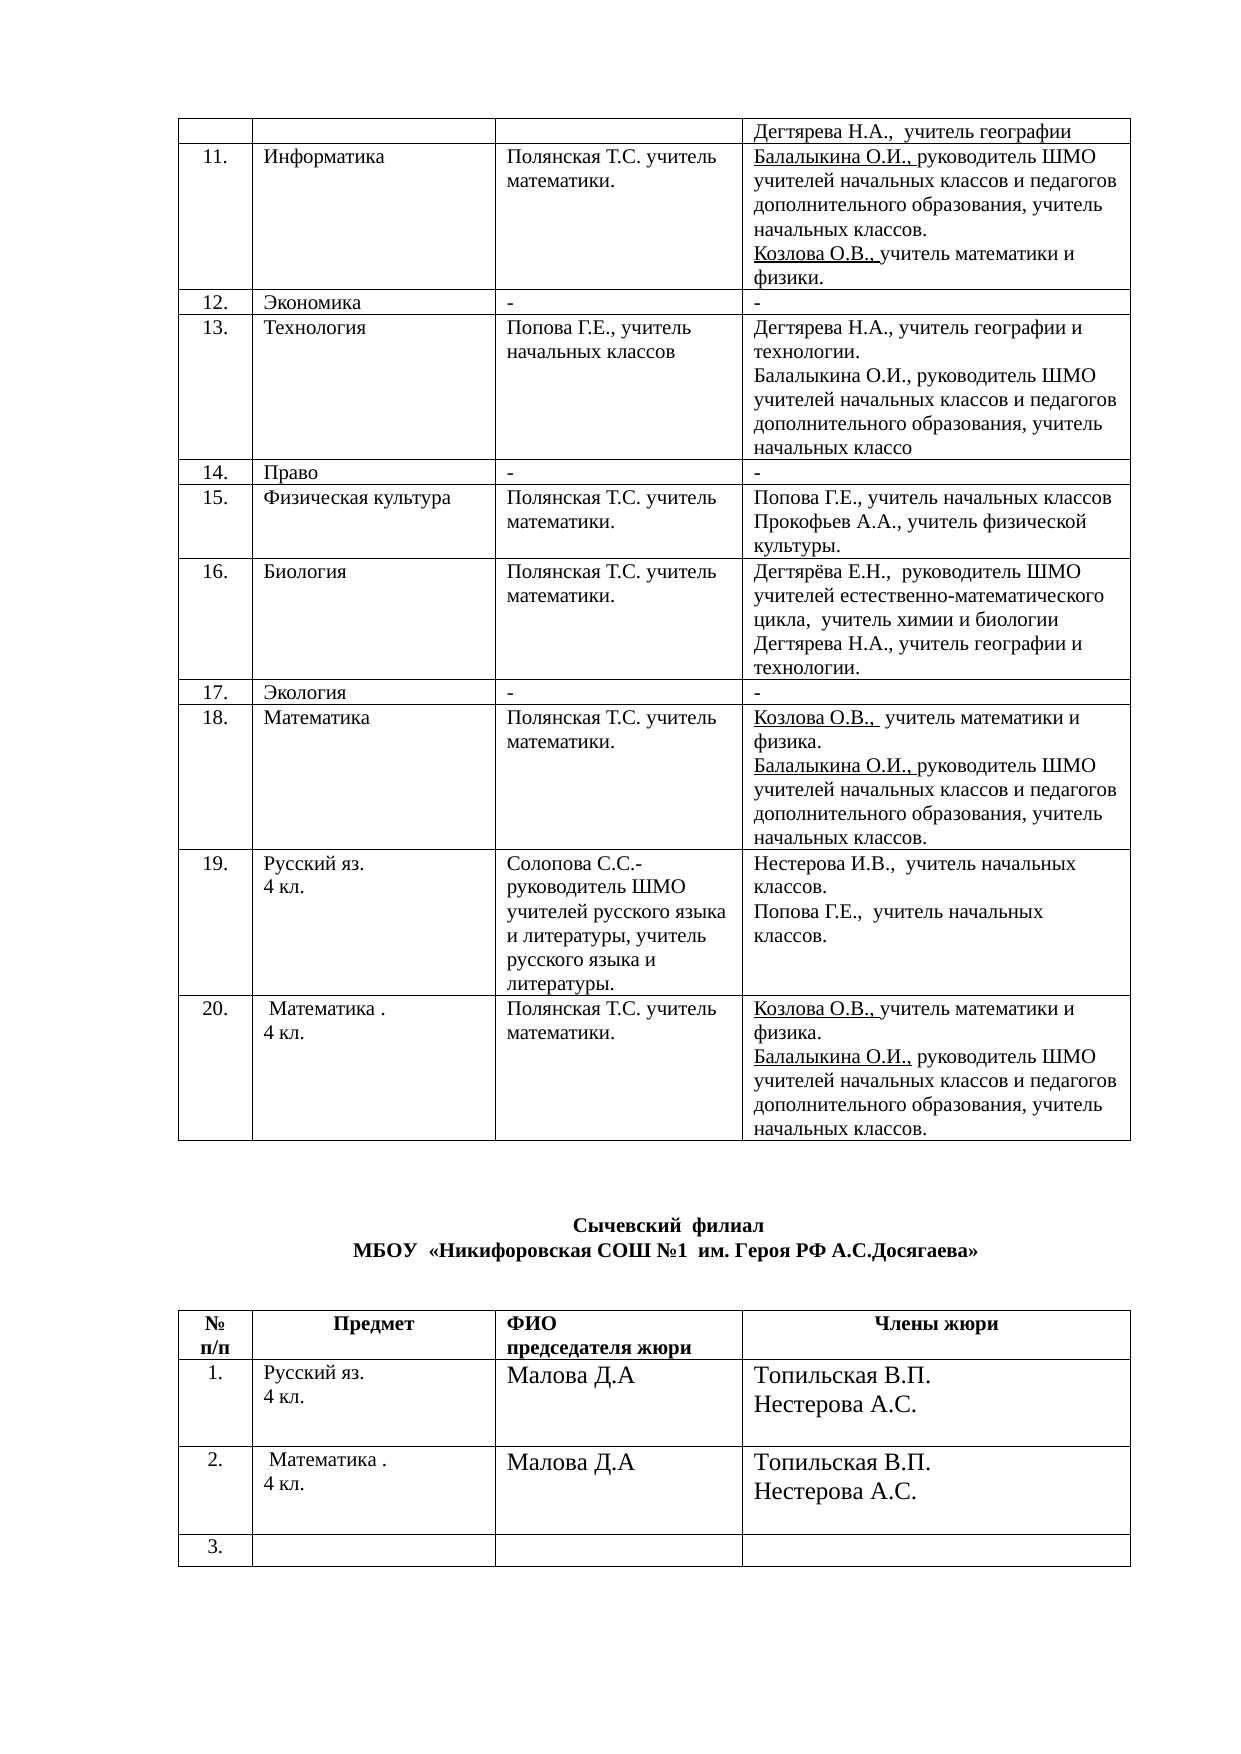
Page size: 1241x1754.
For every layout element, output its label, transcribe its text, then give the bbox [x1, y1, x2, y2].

table_cell 17. [179, 680, 252, 704]
table_cell 19. [179, 850, 252, 995]
text МБОУ «Никифоровская СОШ №1 им. Героя РФ А.С.Досягаева» [178, 1237, 1153, 1262]
table_cell - [496, 460, 742, 484]
table_cell Право [253, 460, 495, 484]
table_cell Полянская Т.С. учитель математики. [496, 705, 742, 849]
table_cell Топильская В.П. Нестерова А.С. [743, 1447, 1130, 1533]
table_cell Балалыкина О.И., руководитель ШМО учителей начальных классов и педагогов дополнительного образования, учитель начальных классов. Козлова О.В., учитель математики и физики. [743, 144, 1130, 289]
table_cell Дегтярева Н.А., учитель географии и технологии. Балалыкина О.И., руководитель ШМО учителей начальных классов и педагогов дополнительного образования, учитель начальных классо [743, 315, 1130, 459]
table_cell 20. [179, 996, 252, 1140]
table_cell [496, 1535, 742, 1566]
table_cell 18. [179, 705, 252, 849]
table_cell Козлова О.В., учитель математики и физика. Балалыкина О.И., руководитель ШМО учителей начальных классов и педагогов дополнительного образования, учитель начальных классов. [743, 705, 1130, 849]
table_cell 13. [179, 315, 252, 459]
table_cell Информатика [253, 144, 495, 289]
table_cell - [743, 290, 1130, 314]
table_cell Технология [253, 315, 495, 459]
table_header № п/п [179, 1311, 252, 1359]
table_cell [179, 119, 252, 143]
table_cell Козлова О.В., учитель математики и физика. Балалыкина О.И., руководитель ШМО учителей начальных классов и педагогов дополнительного образования, учитель начальных классов. [743, 996, 1130, 1140]
table_cell Солопова С.С.- руководитель ШМО учителей русского языка и литературы, учитель русского языка и литературы. [496, 850, 742, 995]
table_header Члены жюри [743, 1311, 1130, 1359]
table_cell Полянская Т.С. учитель математики. [496, 485, 742, 557]
table_cell Малова Д.А [496, 1447, 742, 1533]
table_cell Экономика [253, 290, 495, 314]
table_cell Топильская В.П. Нестерова А.С. [743, 1360, 1130, 1446]
table_cell Дегтярёва Е.Н., руководитель ШМО учителей естественно-математического цикла, учитель химии и биологии Дегтярева Н.А., учитель географии и технологии. [743, 559, 1130, 679]
table_cell Биология [253, 559, 495, 679]
table_cell Дегтярева Н.А., учитель географии [743, 119, 1130, 143]
table_cell Малова Д.А [496, 1360, 742, 1446]
table_cell 12. [179, 290, 252, 314]
table_cell 11. [179, 144, 252, 289]
table_cell Экология [253, 680, 495, 704]
table_cell - [496, 680, 742, 704]
table_cell 15. [179, 485, 252, 557]
table_cell Русский яз. 4 кл. [253, 1360, 495, 1446]
table_cell 2. [179, 1447, 252, 1533]
table_cell 3. [179, 1535, 252, 1566]
table_cell - [743, 460, 1130, 484]
table_cell Русский яз. 4 кл. [253, 850, 495, 995]
table_cell Физическая культура [253, 485, 495, 557]
table_cell - [496, 290, 742, 314]
table_cell Полянская Т.С. учитель математики. [496, 144, 742, 289]
table_cell [253, 1535, 495, 1566]
table_cell Математика . 4 кл. [253, 1447, 495, 1533]
table_cell [743, 1535, 1130, 1566]
table_cell 16. [179, 559, 252, 679]
text Сычевский филиал [178, 1213, 1153, 1237]
table_cell 1. [179, 1360, 252, 1446]
table_header Предмет [253, 1311, 495, 1359]
table_cell 14. [179, 460, 252, 484]
table_cell Математика . 4 кл. [253, 996, 495, 1140]
table_cell Нестерова И.В., учитель начальных классов. Попова Г.Е., учитель начальных классов. [743, 850, 1130, 995]
table_cell Попова Г.Е., учитель начальных классов Прокофьев А.А., учитель физической культуры. [743, 485, 1130, 557]
table_cell Математика [253, 705, 495, 849]
table_cell [253, 119, 495, 143]
table_cell [496, 119, 742, 143]
table_cell Полянская Т.С. учитель математики. [496, 559, 742, 679]
table_cell - [743, 680, 1130, 704]
table_header ФИО председателя жюри [496, 1311, 742, 1359]
table_cell Полянская Т.С. учитель математики. [496, 996, 742, 1140]
table_cell Попова Г.Е., учитель начальных классов [496, 315, 742, 459]
